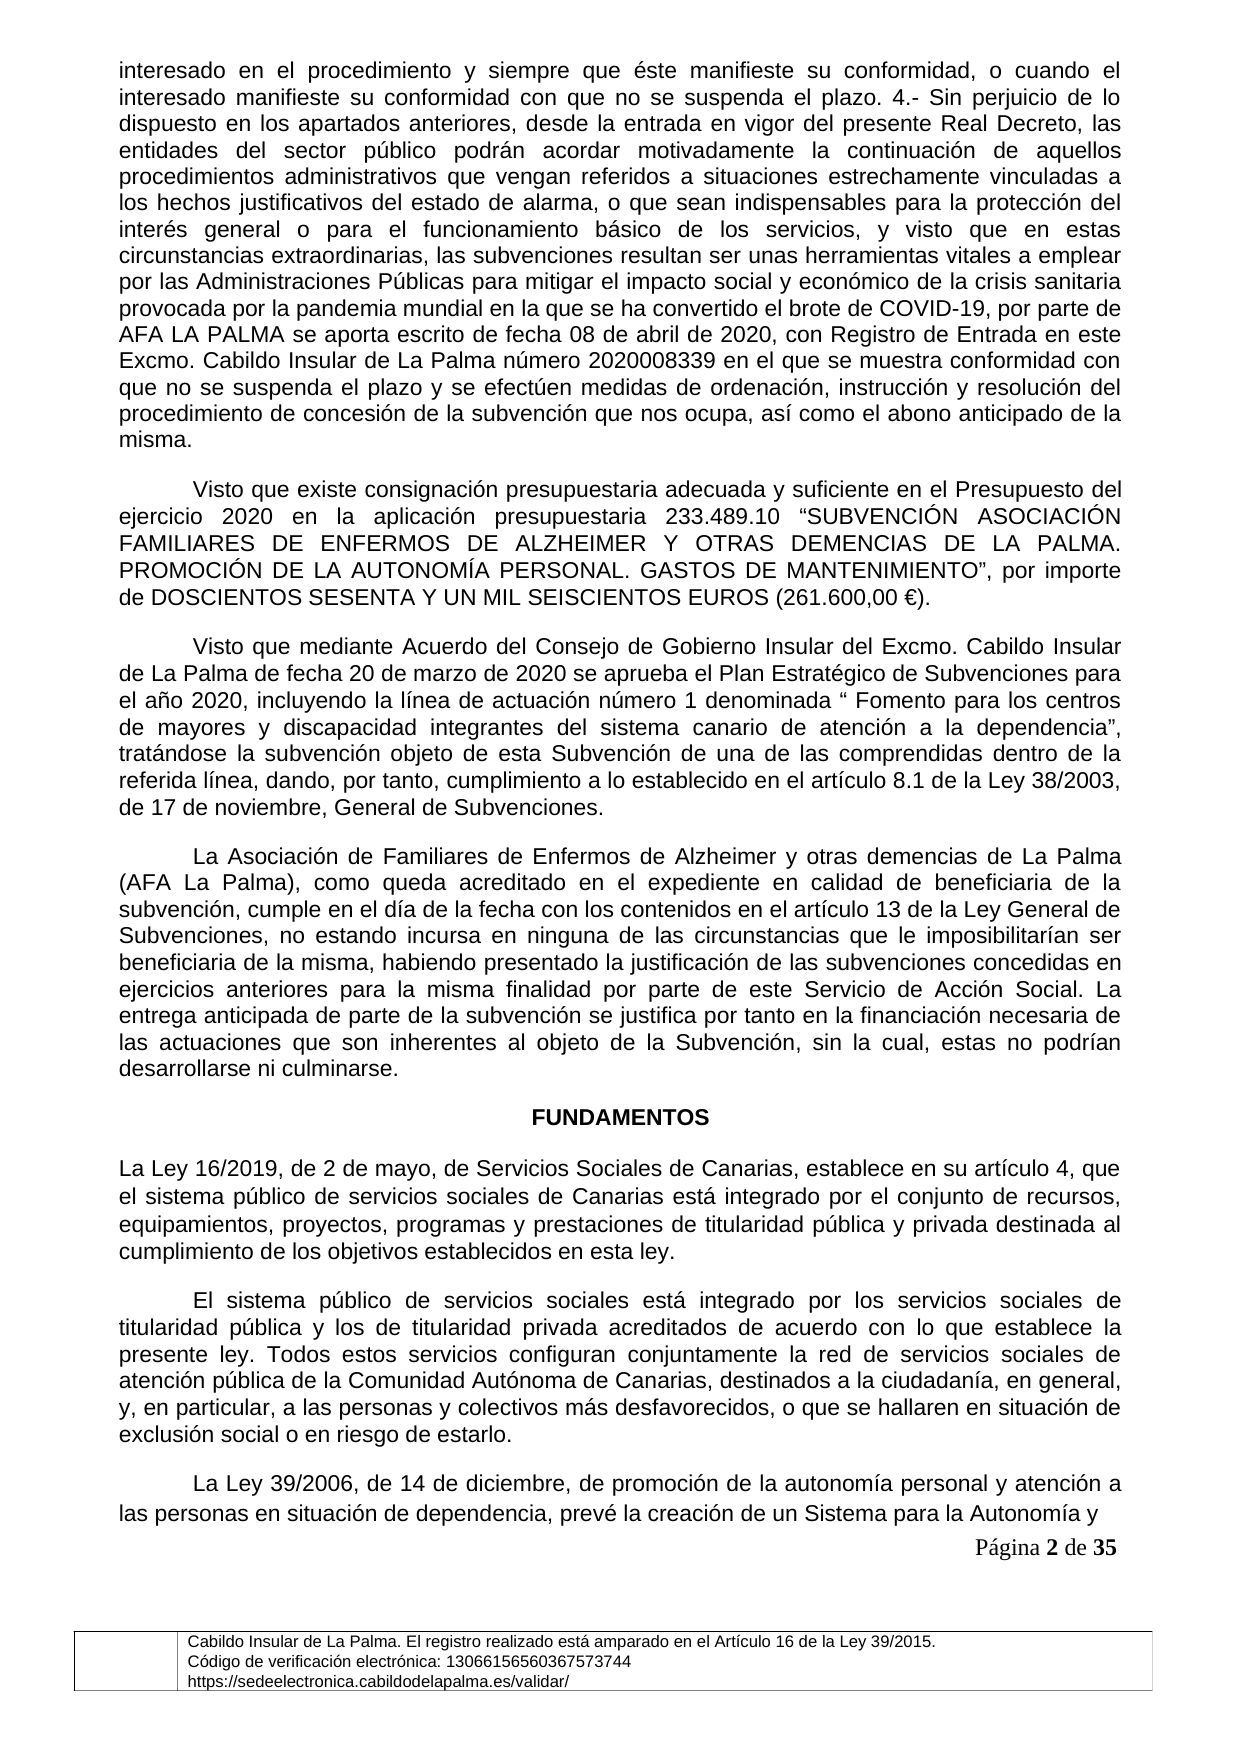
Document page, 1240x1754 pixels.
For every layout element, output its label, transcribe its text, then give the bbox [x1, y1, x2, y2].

text El sistema público de servicios sociales está integrado por los servicios sociales de titularidad pública y los de titularidad privada acreditados de acuerdo con lo que establece la presente ley. Todos estos servicios configuran conjuntamente la red de servicios sociales de atención pública de la Comunidad Autónoma de Canarias, destinados a la ciudadanía, en general, y, en particular, a las personas y colectivos más desfavorecidos, o que se hallaren en situación de exclusión social o en riesgo de estarlo. [119, 1287, 1122, 1447]
text FUNDAMENTOS [119, 1104, 1122, 1131]
text Visto que existe consignación presupuestaria adecuada y suficiente en el Presupuesto del ejercicio 2020 en la aplicación presupuestaria 233.489.10 “SUBVENCIÓN ASOCIACIÓN FAMILIARES DE ENFERMOS DE ALZHEIMER Y OTRAS DEMENCIAS DE LA PALMA. PROMOCIÓN DE LA AUTONOMÍA PERSONAL. GASTOS DE MANTENIMIENTO”, por importe de DOSCIENTOS SESENTA Y UN MIL SEISCIENTOS EUROS (261.600,00 €). [119, 476, 1122, 611]
text La Asociación de Familiares de Enfermos de Alzheimer y otras demencias de La Palma (AFA La Palma), como queda acreditado en el expediente en calidad de beneficiaria de la subvención, cumple en el día de la fecha con los contenidos en el artículo 13 de la Ley General de Subvenciones, no estando incursa en ninguna de las circunstancias que le imposibilitarían ser beneficiaria de la misma, habiendo presentado la justificación de las subvenciones concedidas en ejercicios anteriores para la misma finalidad por parte de este Servicio de Acción Social. La entrega anticipada de parte de la subvención se justifica por tanto en la financiación necesaria de las actuaciones que son inherentes al objeto de la Subvención, sin la cual, estas no podrían desarrollarse ni culminarse. [119, 843, 1122, 1082]
text La Ley 39/2006, de 14 de diciembre, de promoción de la autonomía personal y atención a las personas en situación de dependencia, prevé la creación de un Sistema para la Autonomía y [119, 1470, 1122, 1526]
text La Ley 16/2019, de 2 de mayo, de Servicios Sociales de Canarias, establece en su artículo 4, que el sistema público de servicios sociales de Canarias está integrado por el conjunto de recursos, equipamientos, proyectos, programas y prestaciones de titularidad pública y privada destinada al cumplimiento de los objetivos establecidos en esta ley. [119, 1155, 1122, 1264]
text Página 2 de 35 [975, 1533, 1122, 1561]
text interesado en el procedimiento y siempre que éste manifieste su conformidad, o cuando el interesado manifieste su conformidad con que no se suspenda el plazo. 4.- Sin perjuicio de lo dispuesto en los apartados anteriores, desde la entrada en vigor del presente Real Decreto, las entidades del sector público podrán acordar motivadamente la continuación de aquellos procedimientos administrativos que vengan referidos a situaciones estrechamente vinculadas a los hechos justificativos del estado de alarma, o que sean indispensables para la protección del interés general o para el funcionamiento básico de los servicios, y visto que en estas circunstancias extraordinarias, las subvenciones resultan ser unas herramientas vitales a emplear por las Administraciones Públicas para mitigar el impacto social y económico de la crisis sanitaria provocada por la pandemia mundial en la que se ha convertido el brote de COVID-19, por parte de AFA LA PALMA se aporta escrito de fecha 08 de abril de 2020, con Registro de Entrada en este Excmo. Cabildo Insular de La Palma número 2020008339 en el que se muestra conformidad con que no se suspenda el plazo y se efectúen medidas de ordenación, instrucción y resolución del procedimiento de concesión de la subvención que nos ocupa, así como el abono anticipado de la misma. [119, 57, 1122, 453]
text Visto que mediante Acuerdo del Consejo de Gobierno Insular del Excmo. Cabildo Insular de La Palma de fecha 20 de marzo de 2020 se aprueba el Plan Estratégico de Subvenciones para el año 2020, incluyendo la línea de actuación número 1 denominada “ Fomento para los centros de mayores y discapacidad integrantes del sistema canario de atención a la dependencia”, tratándose la subvención objeto de esta Subvención de una de las comprendidas dentro de la referida línea, dando, por tanto, cumplimiento a lo establecido en el artículo 8.1 de la Ley 38/2003, de 17 de noviembre, General de Subvenciones. [119, 633, 1122, 820]
